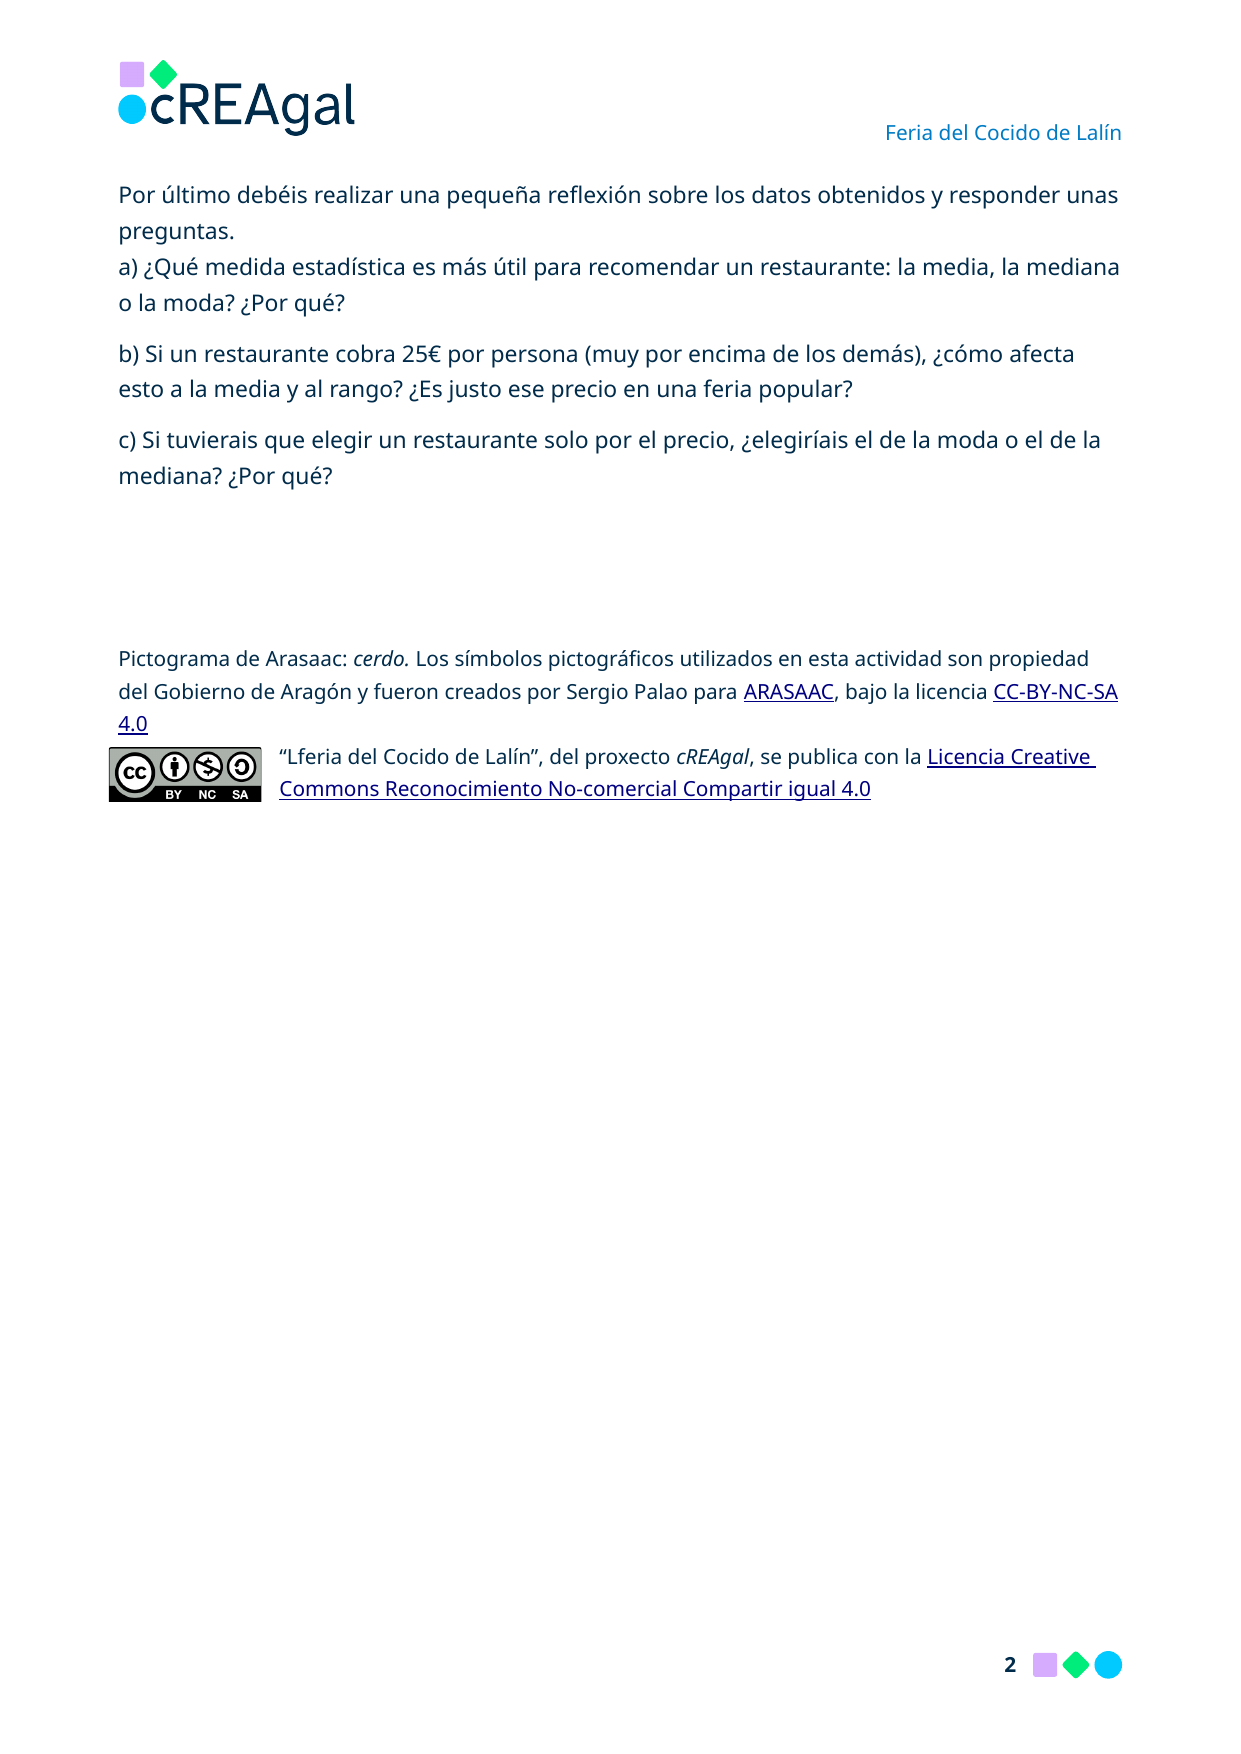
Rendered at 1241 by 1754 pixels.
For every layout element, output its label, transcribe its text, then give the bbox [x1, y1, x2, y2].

picture [108, 747, 262, 802]
text Por último debéis realizar una pequeña reflexión sobre los datos obtenidos y responder unas preguntas. [118, 179, 1122, 246]
text a) ¿Qué medida estadística es más útil para recomendar un restaurante: la media, la mediana o la moda? ¿Por qué? [118, 251, 1122, 318]
text Pictograma de Arasaac: cerdo. Los símbolos pictográficos utilizados en esta actividad son propiedad del Gobierno de Aragón y fueron creados por Sergio Palao para ARASAAC, bajo la licencia CC-BY-NC-SA 4.0 [118, 644, 1122, 738]
text b) Si un restaurante cobra 25€ por persona (muy por encima de los demás), ¿cómo afecta esto a la media y al rango? ¿Es justo ese precio en una feria popular? [118, 337, 1122, 405]
text “Lferia del Cocido de Lalín”, del proxecto cREAgal, se publica con la Licencia Creative Commons Reconocimiento No-comercial Compartir igual 4.0 [118, 742, 1122, 803]
picture [118, 60, 355, 136]
text c) Si tuvierais que elegir un restaurante solo por el precio, ¿elegiríais el de la moda o el de la mediana? ¿Por qué? [118, 424, 1122, 491]
